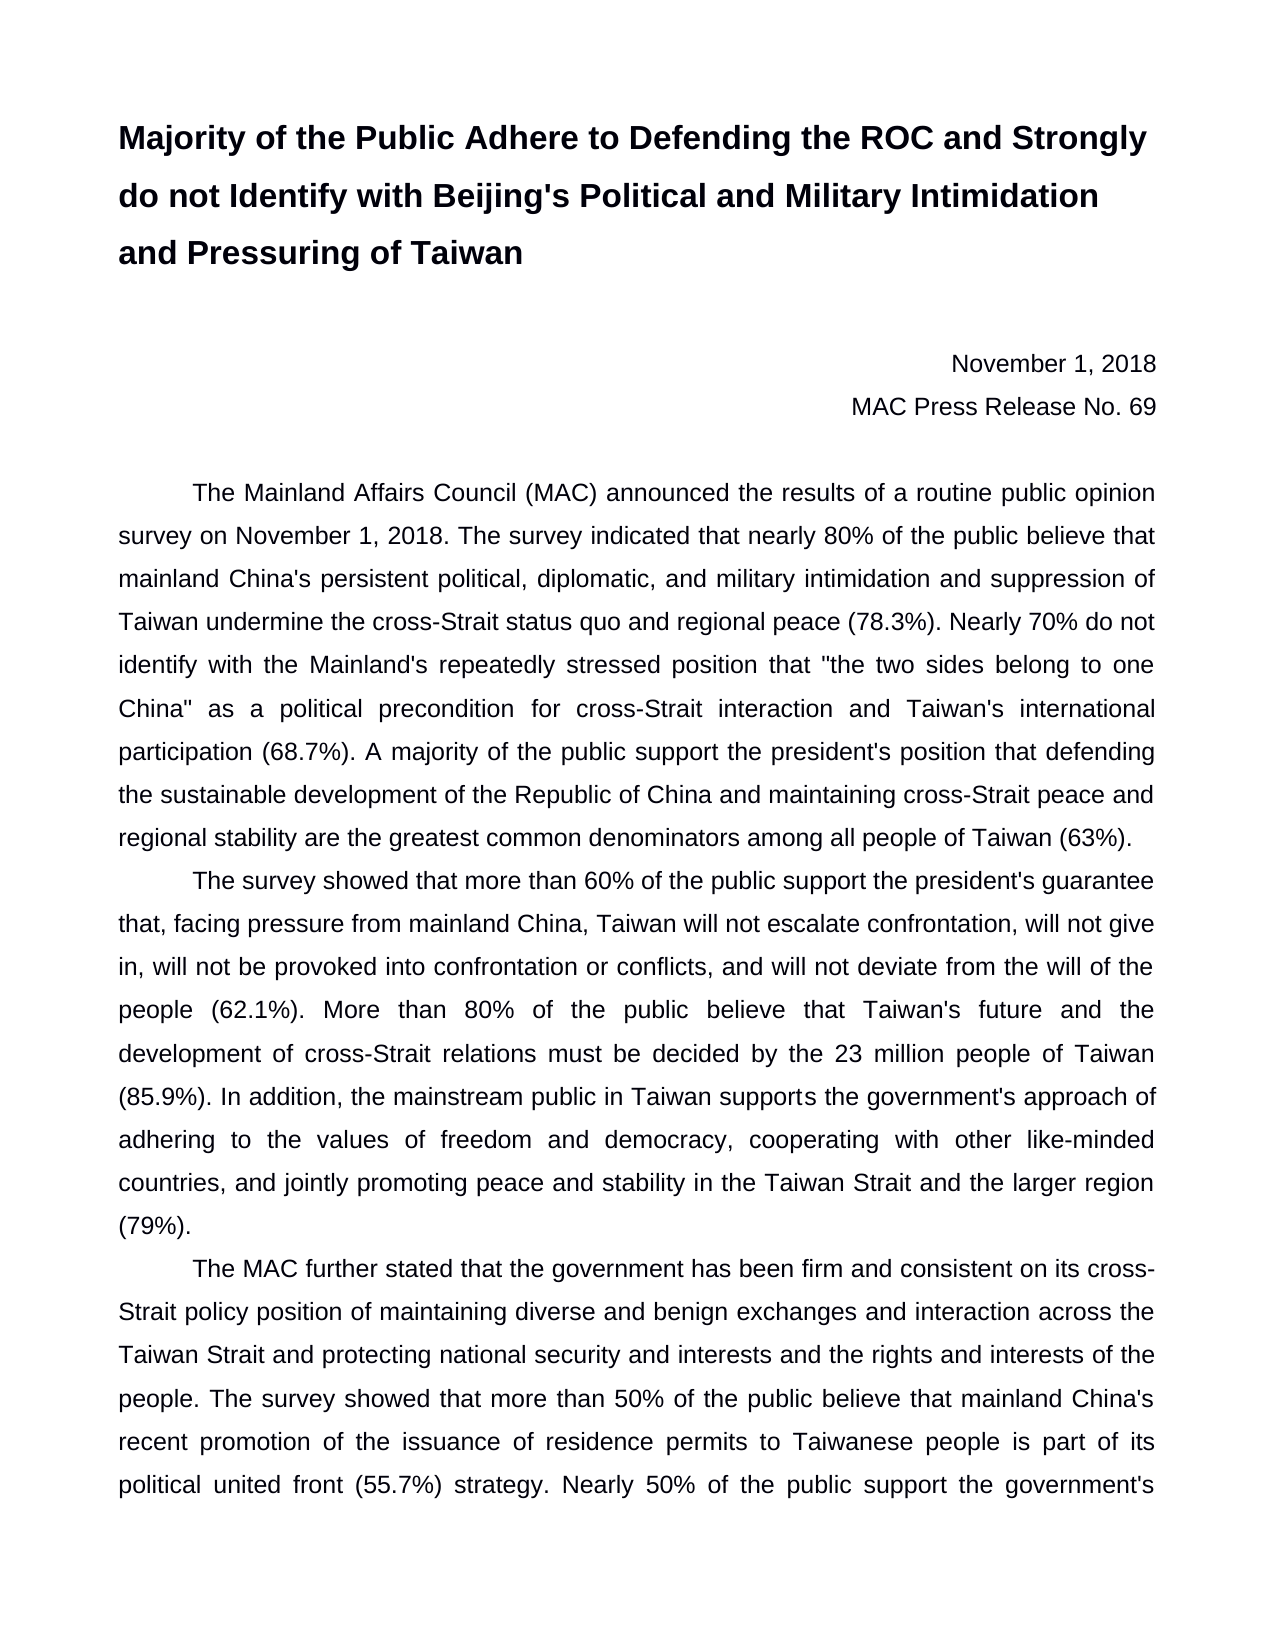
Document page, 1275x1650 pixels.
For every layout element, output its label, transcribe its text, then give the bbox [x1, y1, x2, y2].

text The Mainland Affairs Council (MAC) announced the results of a routine public opinion survey on November 1, 2018. The survey indicated that nearly 80% of the public believe that mainland China's persistent political, diplomatic, and military intimidation and suppression of Taiwan undermine the cross-Strait status quo and regional peace (78.3%). Nearly 70% do not identify with the Mainland's repeatedly stressed position that "the two sides belong to one China" as a political precondition for cross-Strait interaction and Taiwan's international participation (68.7%). A majority of the public support the president's position that defending the sustainable development of the Republic of China and maintaining cross-Strait peace and regional stability are the greatest common denominators among all people of Taiwan (63%). [118, 478, 1157, 852]
text Majority of the Public Adhere to Defending the ROC and Strongly do not Identify with Beijing's Political and Military Intimidation and Pressuring of Taiwan [118, 118, 1157, 272]
text The MAC further stated that the government has been firm and consistent on its cross-Strait policy position of maintaining diverse and benign exchanges and interaction across the Taiwan Strait and protecting national security and interests and the rights and interests of the people. The survey showed that more than 50% of the public believe that mainland China's recent promotion of the issuance of residence permits to Taiwanese people is part of its political united front (55.7%) strategy. Nearly 50% of the public support the government's [118, 1254, 1157, 1498]
text MAC Press Release No. 69 [118, 392, 1157, 420]
text The survey showed that more than 60% of the public support the president's guarantee that, facing pressure from mainland China, Taiwan will not escalate confrontation, will not give in, will not be provoked into confrontation or conflicts, and will not deviate from the will of the people (62.1%). More than 80% of the public believe that Taiwan's future and the development of cross-Strait relations must be decided by the 23 million people of Taiwan (85.9%). In addition, the mainstream public in Taiwan supports the government's approach of adhering to the values of freedom and democracy, cooperating with other like-minded countries, and jointly promoting peace and stability in the Taiwan Strait and the larger region (79%). [118, 866, 1157, 1240]
text November 1, 2018 [118, 348, 1157, 377]
